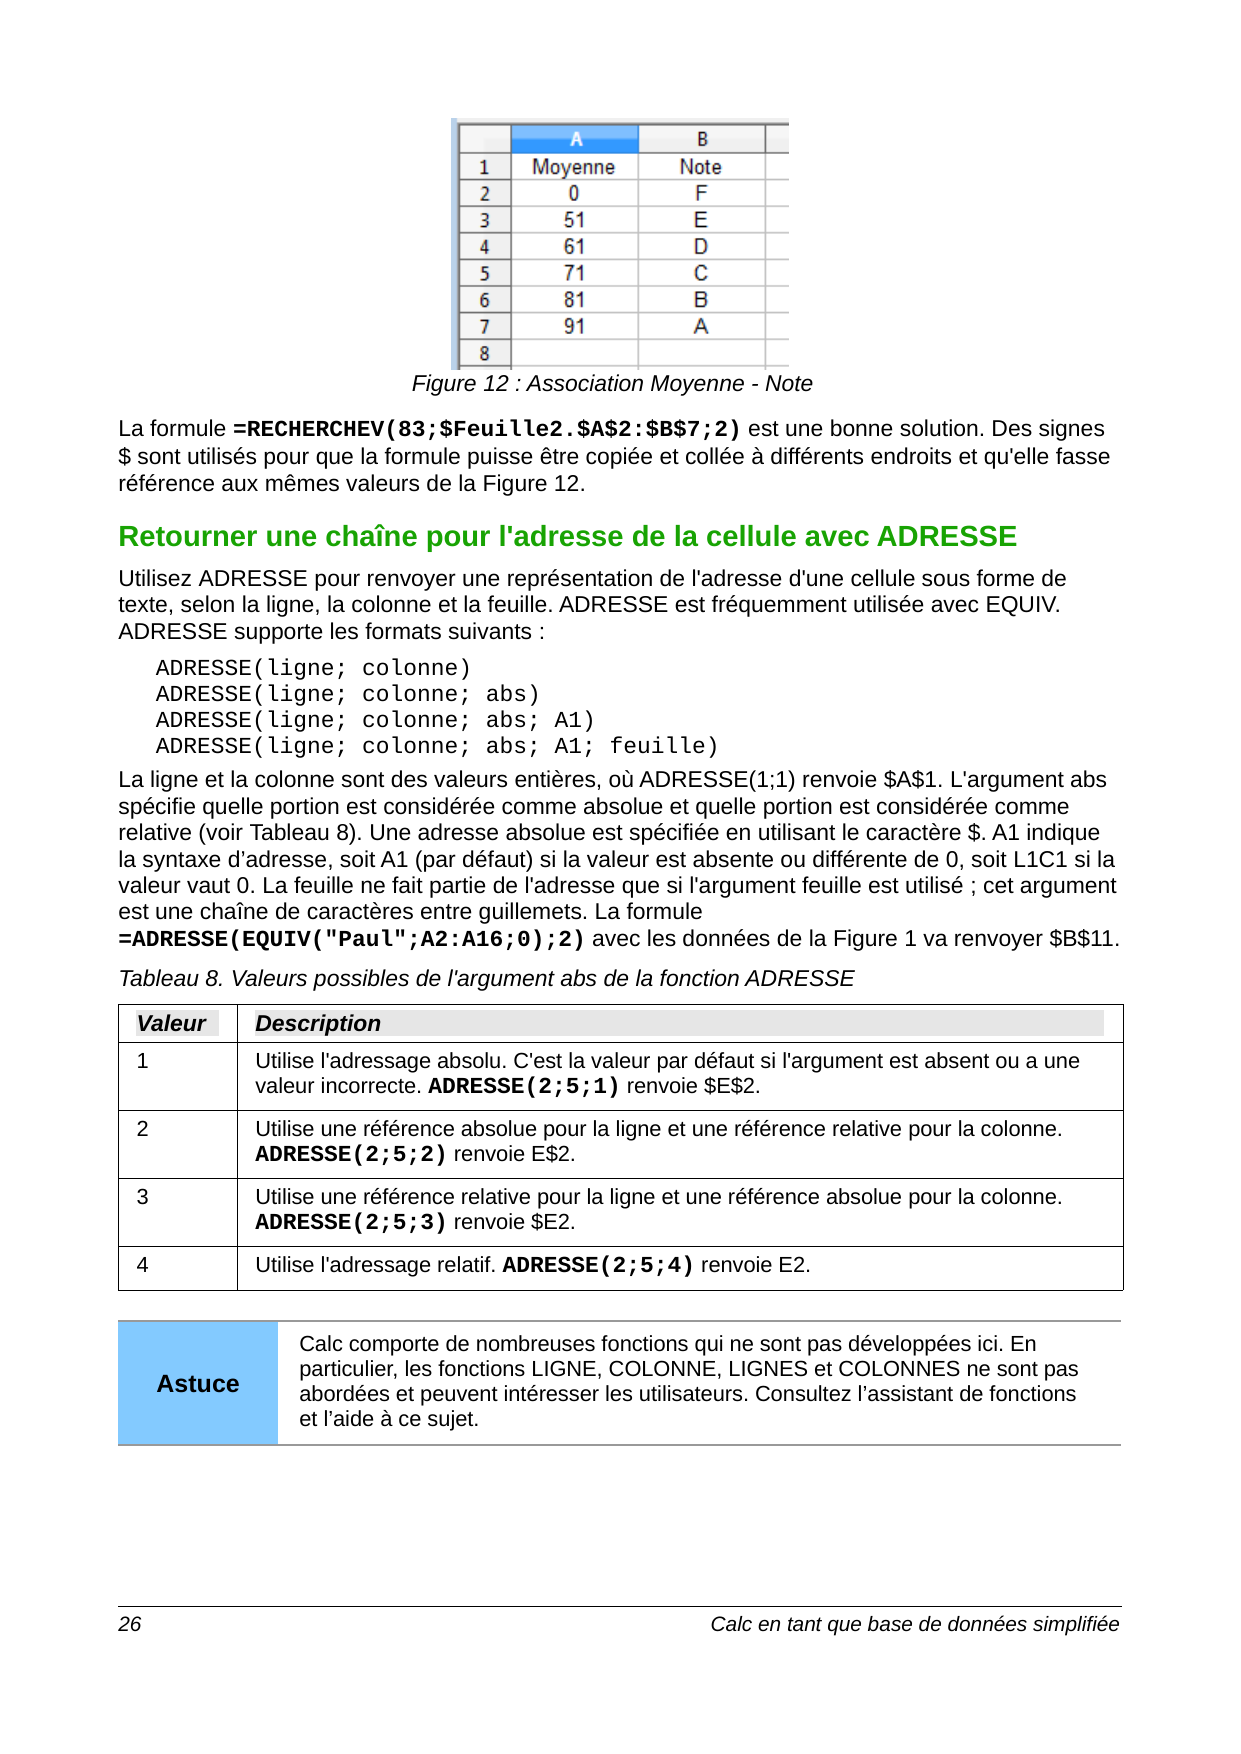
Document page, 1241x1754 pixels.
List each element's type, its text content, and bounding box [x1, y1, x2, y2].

text Tableau 8. Valeurs possibles de l'argument abs de la fonction ADRESSE [118, 965, 1122, 992]
table_header Description [238, 1005, 1123, 1042]
table_cell 2 [119, 1111, 237, 1178]
table_cell Utilise une référence absolue pour la ligne et une référence relative pour la colonne. ADRESSE(2;5;2) renvoie E$2. [238, 1111, 1123, 1178]
picture [451, 118, 789, 370]
text ADRESSE(ligne; colonne; abs) [156, 682, 1122, 708]
table_cell 1 [119, 1043, 237, 1110]
table_header Valeur [119, 1005, 237, 1042]
text Figure 12 : Association Moyenne - Note [412, 118, 828, 396]
text ADRESSE(ligne; colonne; abs; A1) [156, 708, 1122, 734]
table_cell Utilise l'adressage relatif. ADRESSE(2;5;4) renvoie E2. [238, 1247, 1123, 1289]
text Utilisez ADRESSE pour renvoyer une représentation de l'adresse d'une cellule sous forme de texte, selon la ligne, la colonne et la feuille. ADRESSE est fréquemment utilisée avec EQUIV. ADRESSE supporte les formats suivants : [118, 565, 1122, 644]
text ADRESSE(ligne; colonne) [156, 656, 1122, 682]
table_cell 3 [119, 1179, 237, 1246]
table_header Calc comporte de nombreuses fonctions qui ne sont pas développées ici. En particulier, les fonctions LIGNE, COLONNE, LIGNES et COLONNES ne sont pas abordées et peuvent intéresser les utilisateurs. Consultez l’assistant de fonctions et l’aide à ce sujet. [278, 1322, 1121, 1444]
table_header Astuce [118, 1322, 278, 1444]
text La formule =RECHERCHEV(83;$Feuille2.$A$2:$B$7;2) est une bonne solution. Des signes $ sont utilisés pour que la formule puisse être copiée et collée à différents endroits et qu'elle fasse référence aux mêmes valeurs de la Figure 12. [118, 415, 1122, 496]
table_cell 4 [119, 1247, 237, 1289]
table_cell Utilise une référence relative pour la ligne et une référence absolue pour la colonne. ADRESSE(2;5;3) renvoie $E2. [238, 1179, 1123, 1246]
text ADRESSE(ligne; colonne; abs; A1; feuille) [156, 734, 1122, 760]
table_cell Utilise l'adressage absolu. C'est la valeur par défaut si l'argument est absent ou a une valeur incorrecte. ADRESSE(2;5;1) renvoie $E$2. [238, 1043, 1123, 1110]
subtitle Retourner une chaîne pour l'adresse de la cellule avec ADRESSE [118, 519, 1122, 552]
text La ligne et la colonne sont des valeurs entières, où ADRESSE(1;1) renvoie $A$1. L'argument abs spécifie quelle portion est considérée comme absolue et quelle portion est considérée comme relative (voir Tableau 8). Une adresse absolue est spécifiée en utilisant le caractère $. A1 indique la syntaxe d’adresse, soit A1 (par défaut) si la valeur est absente ou différente de 0, soit L1C1 si la valeur vaut 0. La feuille ne fait partie de l'adresse que si l'argument feuille est utilisé ; cet argument est une chaîne de caractères entre guillemets. La formule =ADRESSE(EQUIV("Paul";A2:A16;0);2) avec les données de la Figure 1 va renvoyer $B$11. [118, 766, 1122, 953]
